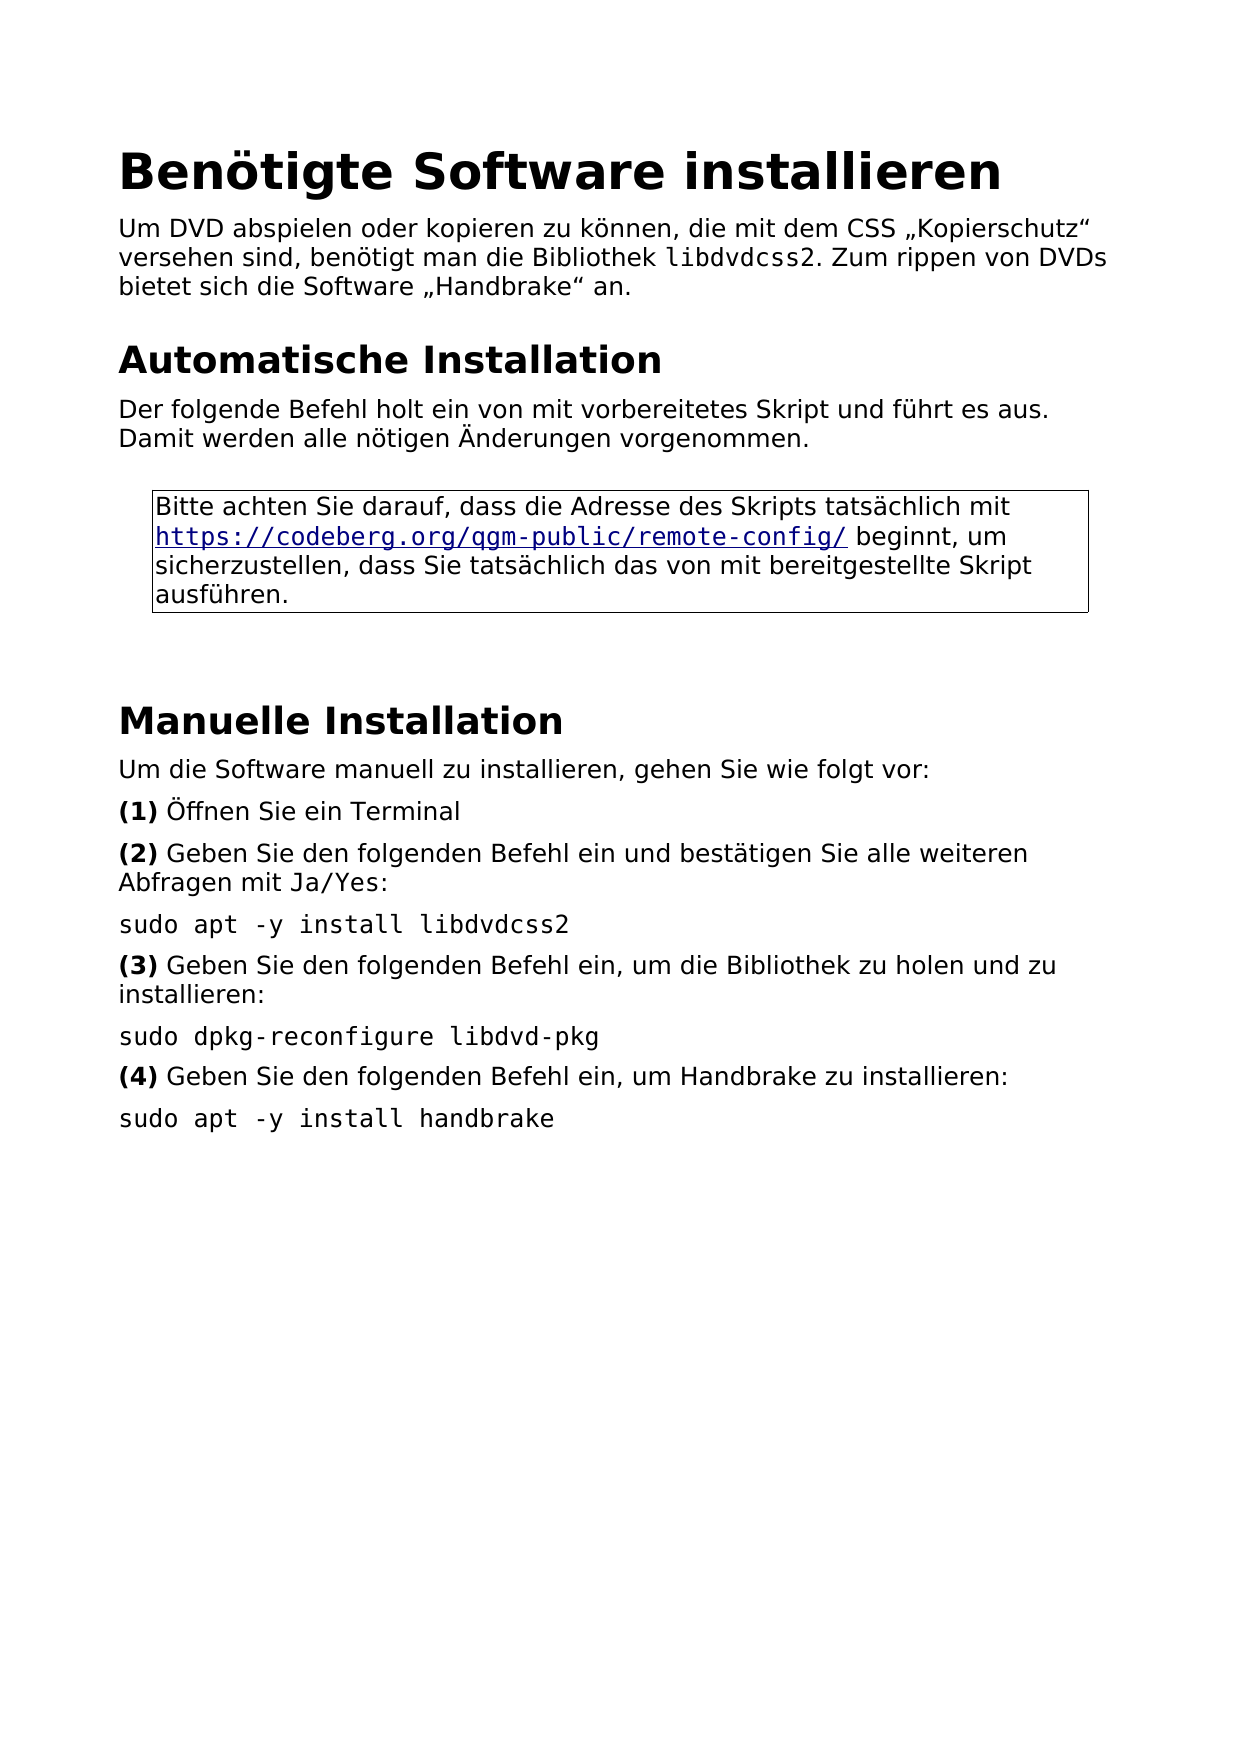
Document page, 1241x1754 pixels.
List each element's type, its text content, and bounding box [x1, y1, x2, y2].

subtitle Manuelle Installation [118, 699, 1122, 743]
text (4) Geben Sie den folgenden Befehl ein, um Handbrake zu installieren: [118, 1063, 1122, 1092]
subtitle Benötigte Software installieren [118, 143, 1122, 201]
subtitle Automatische Installation [118, 339, 1122, 382]
text Um die Software manuell zu installieren, gehen Sie wie folgt vor: [118, 756, 1122, 785]
text Um DVD abspielen oder kopieren zu können, die mit dem CSS „Kopierschutz“ versehen sind, benötigt man die Bibliothek libdvdcss2. Zum rippen von DVDs bietet sich die Software „Handbrake“ an. [118, 214, 1122, 301]
text sudo dpkg-reconfigure libdvd-pkg [118, 1022, 1122, 1051]
text (2) Geben Sie den folgenden Befehl ein und bestätigen Sie alle weiteren Abfragen mit Ja/Yes: [118, 839, 1122, 897]
text Der folgende Befehl holt ein von mit vorbereitetes Skript und führt es aus. Damit werden alle nötigen Änderungen vorgenommen. [118, 395, 1122, 453]
text (3) Geben Sie den folgenden Befehl ein, um die Bibliothek zu holen und zu installieren: [118, 951, 1122, 1009]
text sudo apt -y install handbrake [118, 1104, 1122, 1133]
text sudo apt -y install libdvdcss2 [118, 910, 1122, 939]
table_header Bitte achten Sie darauf, dass die Adresse des Skripts tatsächlich mit https://codeberg.org/qgm-public/remote-config/ beginnt, um sicherzustellen, dass Sie tatsächlich das von mit bereitgestellte Skript ausführen. [153, 491, 1088, 612]
text (1) Öffnen Sie ein Terminal [118, 797, 1122, 827]
